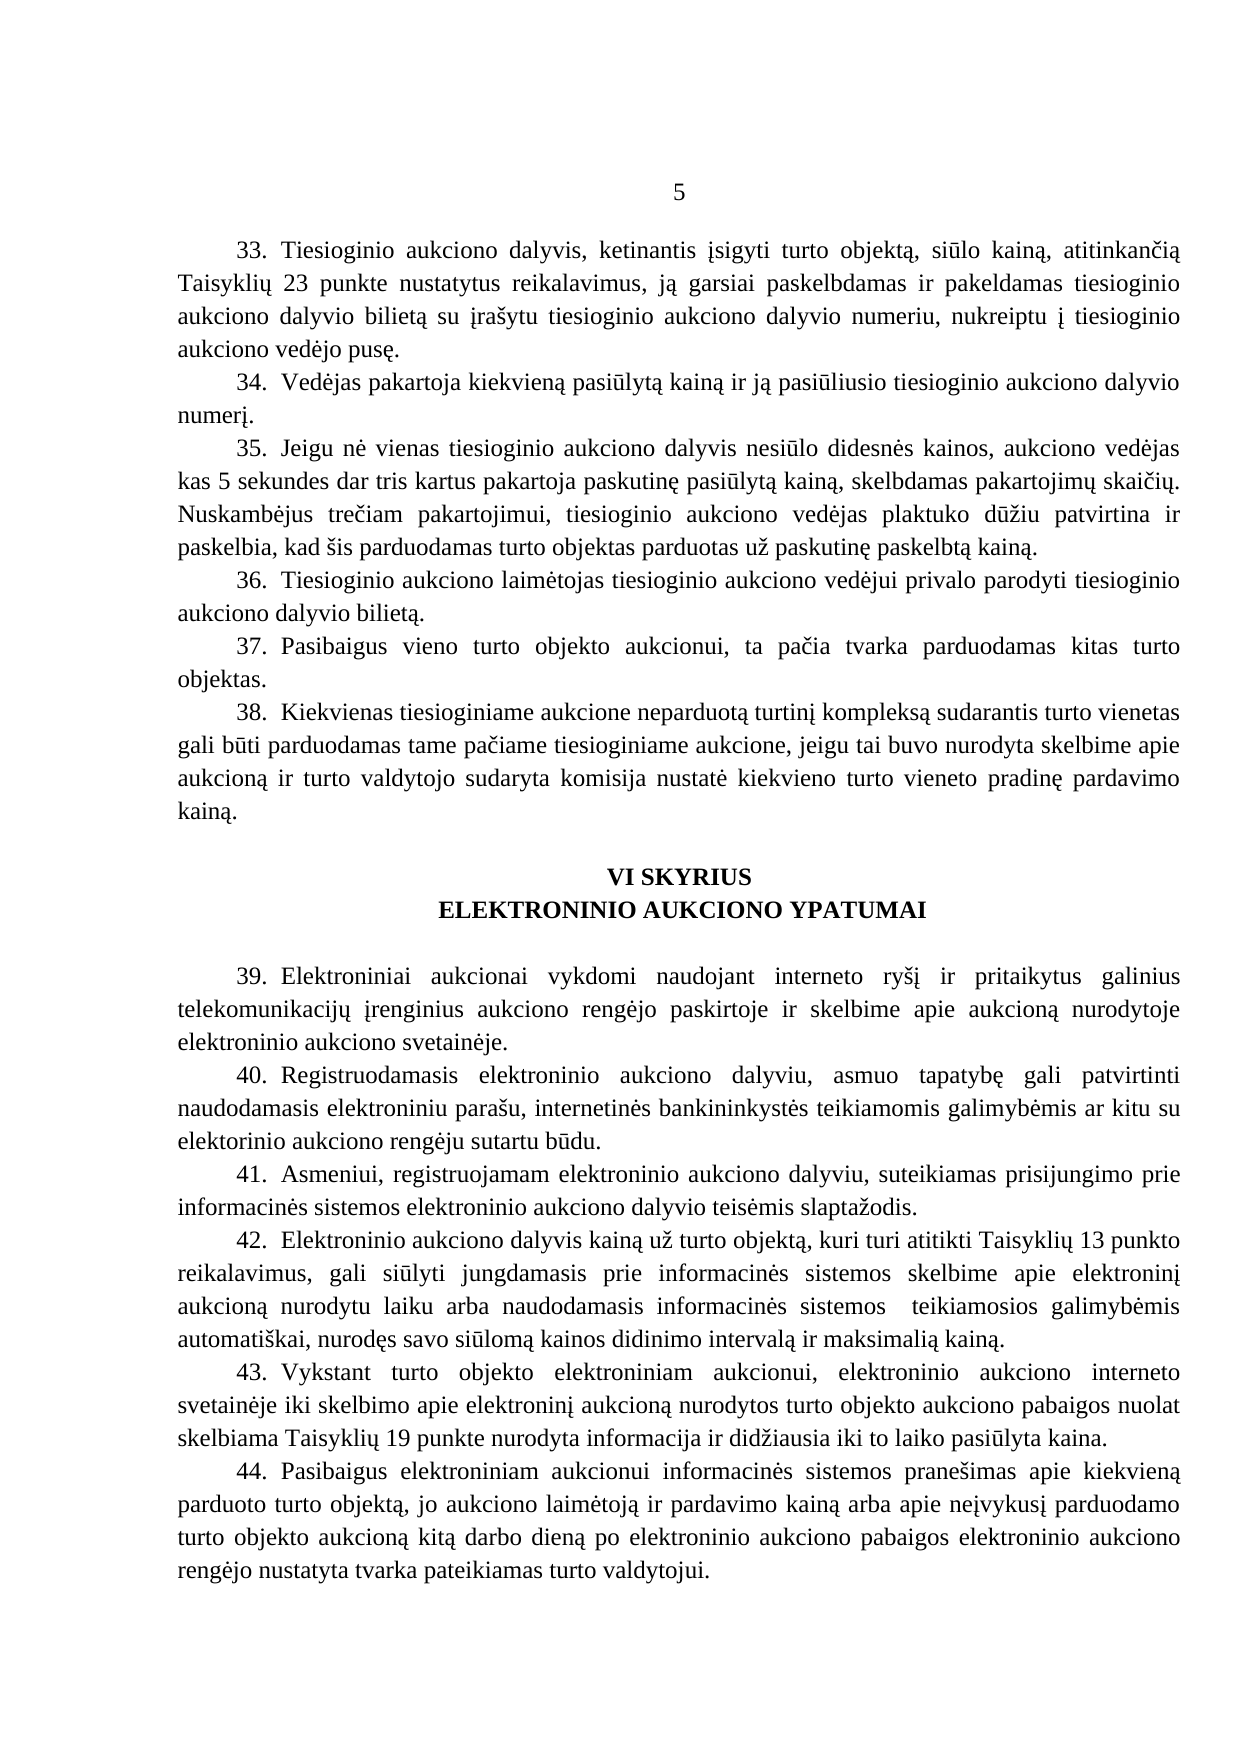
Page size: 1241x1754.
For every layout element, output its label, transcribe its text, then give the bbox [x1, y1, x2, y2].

text VI SKYRIUS [177, 862, 1181, 891]
text 36. Tiesioginio aukciono laimėtojas tiesioginio aukciono vedėjui privalo parodyti tiesioginio aukciono dalyvio bilietą. [177, 565, 1181, 627]
text 41. Asmeniui, registruojamam elektroninio aukciono dalyviu, suteikiamas prisijungimo prie informacinės sistemos elektroninio aukciono dalyvio teisėmis slaptažodis. [177, 1159, 1181, 1221]
text 39. Elektroniniai aukcionai vykdomi naudojant interneto ryšį ir pritaikytus galinius telekomunikacijų įrenginius aukciono rengėjo paskirtoje ir skelbime apie aukcioną nurodytoje elektroninio aukciono svetainėje. [177, 961, 1181, 1056]
text 44. Pasibaigus elektroniniam aukcionui informacinės sistemos pranešimas apie kiekvieną parduoto turto objektą, jo aukciono laimėtoją ir pardavimo kainą arba apie neįvykusį parduodamo turto objekto aukcioną kitą darbo dieną po elektroninio aukciono pabaigos elektroninio aukciono rengėjo nustatyta tvarka pateikiamas turto valdytojui. [177, 1456, 1181, 1584]
text 33. Tiesioginio aukciono dalyvis, ketinantis įsigyti turto objektą, siūlo kainą, atitinkančią Taisyklių 23 punkte nustatytus reikalavimus, ją garsiai paskelbdamas ir pakeldamas tiesioginio aukciono dalyvio bilietą su įrašytu tiesioginio aukciono dalyvio numeriu, nukreiptu į tiesioginio aukciono vedėjo pusę. [177, 235, 1181, 362]
text 34. Vedėjas pakartoja kiekvieną pasiūlytą kainą ir ją pasiūliusio tiesioginio aukciono dalyvio numerį. [177, 367, 1181, 428]
text 43. Vykstant turto objekto elektroniniam aukcionui, elektroninio aukciono interneto svetainėje iki skelbimo apie elektroninį aukcioną nurodytos turto objekto aukciono pabaigos nuolat skelbiama Taisyklių 19 punkte nurodyta informacija ir didžiausia iki to laiko pasiūlyta kaina. [177, 1357, 1181, 1452]
text 40. Registruodamasis elektroninio aukciono dalyviu, asmuo tapatybę gali patvirtinti naudodamasis elektroniniu parašu, internetinės bankininkystės teikiamomis galimybėmis ar kitu su elektorinio aukciono rengėju sutartu būdu. [177, 1060, 1181, 1155]
text 38. Kiekvienas tiesioginiame aukcione neparduotą turtinį kompleksą sudarantis turto vienetas gali būti parduodamas tame pačiame tiesioginiame aukcione, jeigu tai buvo nurodyta skelbime apie aukcioną ir turto valdytojo sudaryta komisija nustatė kiekvieno turto vieneto pradinę pardavimo kainą. [177, 697, 1181, 825]
text 37. Pasibaigus vieno turto objekto aukcionui, ta pačia tvarka parduodamas kitas turto objektas. [177, 631, 1181, 693]
text ELEKTRONINIO AUKCIONO YPATUMAI [177, 895, 1181, 924]
text 42. Elektroninio aukciono dalyvis kainą už turto objektą, kuri turi atitikti Taisyklių 13 punkto reikalavimus, gali siūlyti jungdamasis prie informacinės sistemos skelbime apie elektroninį aukcioną nurodytu laiku arba naudodamasis informacinės sistemos teikiamosios galimybėmis automatiškai, nurodęs savo siūlomą kainos didinimo intervalą ir maksimalią kainą. [177, 1225, 1181, 1353]
text 35. Jeigu nė vienas tiesioginio aukciono dalyvis nesiūlo didesnės kainos, aukciono vedėjas kas 5 sekundes dar tris kartus pakartoja paskutinę pasiūlytą kainą, skelbdamas pakartojimų skaičių. Nuskambėjus trečiam pakartojimui, tiesioginio aukciono vedėjas plaktuko dūžiu patvirtina ir paskelbia, kad šis parduodamas turto objektas parduotas už paskutinę paskelbtą kainą. [177, 433, 1181, 561]
